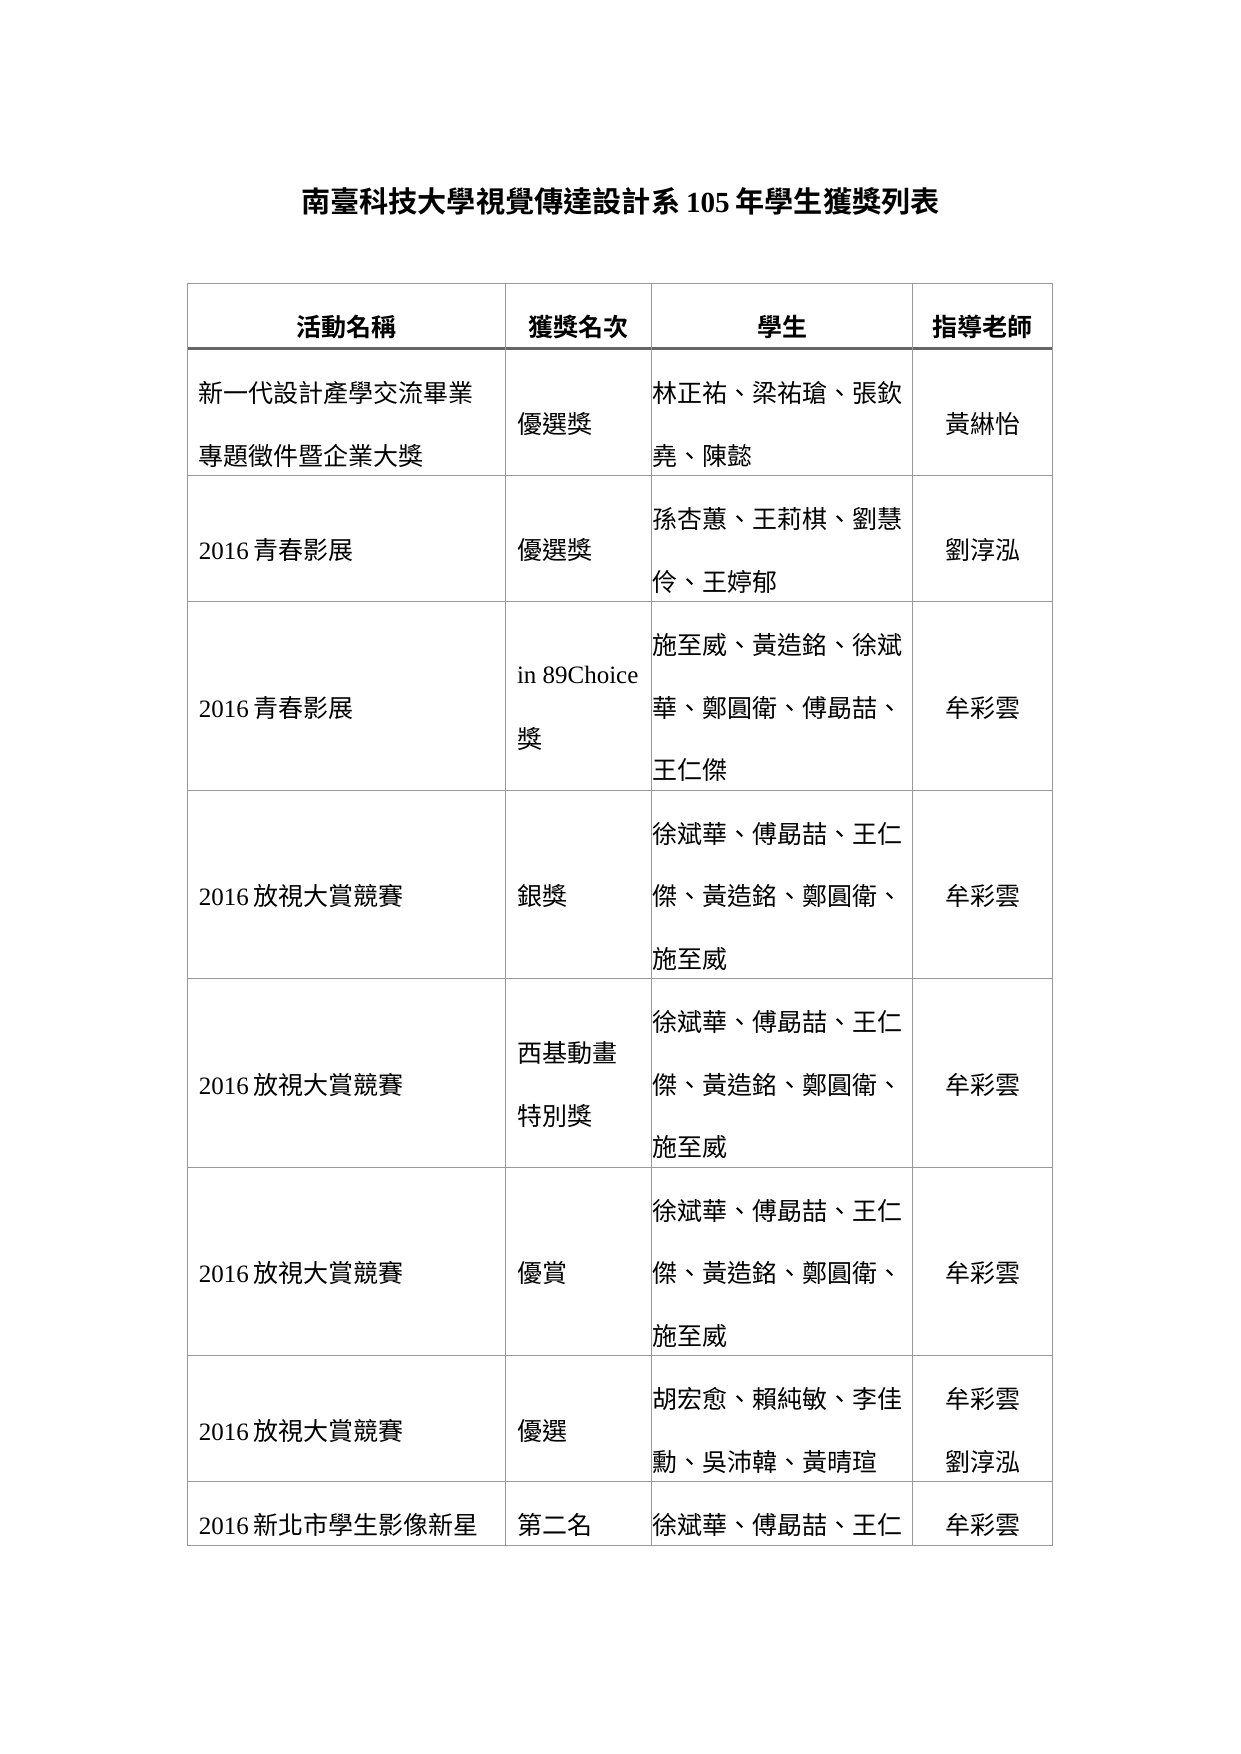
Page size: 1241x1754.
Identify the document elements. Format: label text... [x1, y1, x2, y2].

table_cell 黃綝怡 [913, 350, 1052, 475]
table_cell 施至威、黃造銘、徐斌華、鄭圓衛、傅勗喆、王仁傑 [652, 602, 912, 789]
table_cell 胡宏愈、賴純敏、李佳勳、吳沛韓、黃晴瑄 [652, 1356, 912, 1481]
table_cell 牟彩雲 劉淳泓 [913, 1356, 1052, 1481]
table_cell 第二名 [506, 1482, 651, 1545]
table_cell 2016放視大賞競賽 [188, 1168, 505, 1355]
table_cell 林正祐、梁祐瑲、張欽堯、陳懿 [652, 350, 912, 475]
table_cell 優選獎 [506, 476, 651, 601]
table_cell 2016放視大賞競賽 [188, 791, 505, 978]
table_cell in 89Choice獎 [506, 602, 651, 789]
table_cell 優選 [506, 1356, 651, 1481]
table_cell 徐斌華、傅勗喆、王仁傑、黃造銘、鄭圓衛、施至威 [652, 791, 912, 978]
table_header 指導老師 [913, 284, 1052, 347]
table_cell 優選獎 [506, 350, 651, 475]
table_cell 孫杏蕙、王莉棋、劉慧伶、王婷郁 [652, 476, 912, 601]
table_cell 劉淳泓 [913, 476, 1052, 601]
table_cell 2016新北市學生影像新星 [188, 1482, 505, 1545]
table_cell 西基動畫特別獎 [506, 979, 651, 1167]
table_cell 徐斌華、傅勗喆、王仁傑、黃造銘、鄭圓衛、施至威 [652, 979, 912, 1167]
table_cell 2016放視大賞競賽 [188, 1356, 505, 1481]
table_cell 牟彩雲 [913, 1482, 1052, 1545]
table_cell 牟彩雲 [913, 602, 1052, 789]
text 南臺科技大學視覺傳達設計系105年學生獲獎列表 [187, 158, 1053, 221]
table_cell 徐斌華、傅勗喆、王仁 [652, 1482, 912, 1545]
table_cell 徐斌華、傅勗喆、王仁傑、黃造銘、鄭圓衛、施至威 [652, 1168, 912, 1355]
table_header 學生 [652, 284, 912, 347]
table_header 活動名稱 [188, 284, 505, 347]
table_cell 牟彩雲 [913, 1168, 1052, 1355]
table_header 獲獎名次 [506, 284, 651, 347]
table_cell 2016青春影展 [188, 602, 505, 789]
table_cell 2016放視大賞競賽 [188, 979, 505, 1167]
table_cell 新一代設計產學交流畢業專題徵件暨企業大獎 [188, 350, 505, 475]
table_cell 牟彩雲 [913, 791, 1052, 978]
table_cell 優賞 [506, 1168, 651, 1355]
table_cell 2016青春影展 [188, 476, 505, 601]
table_cell 銀獎 [506, 791, 651, 978]
table_cell 牟彩雲 [913, 979, 1052, 1167]
